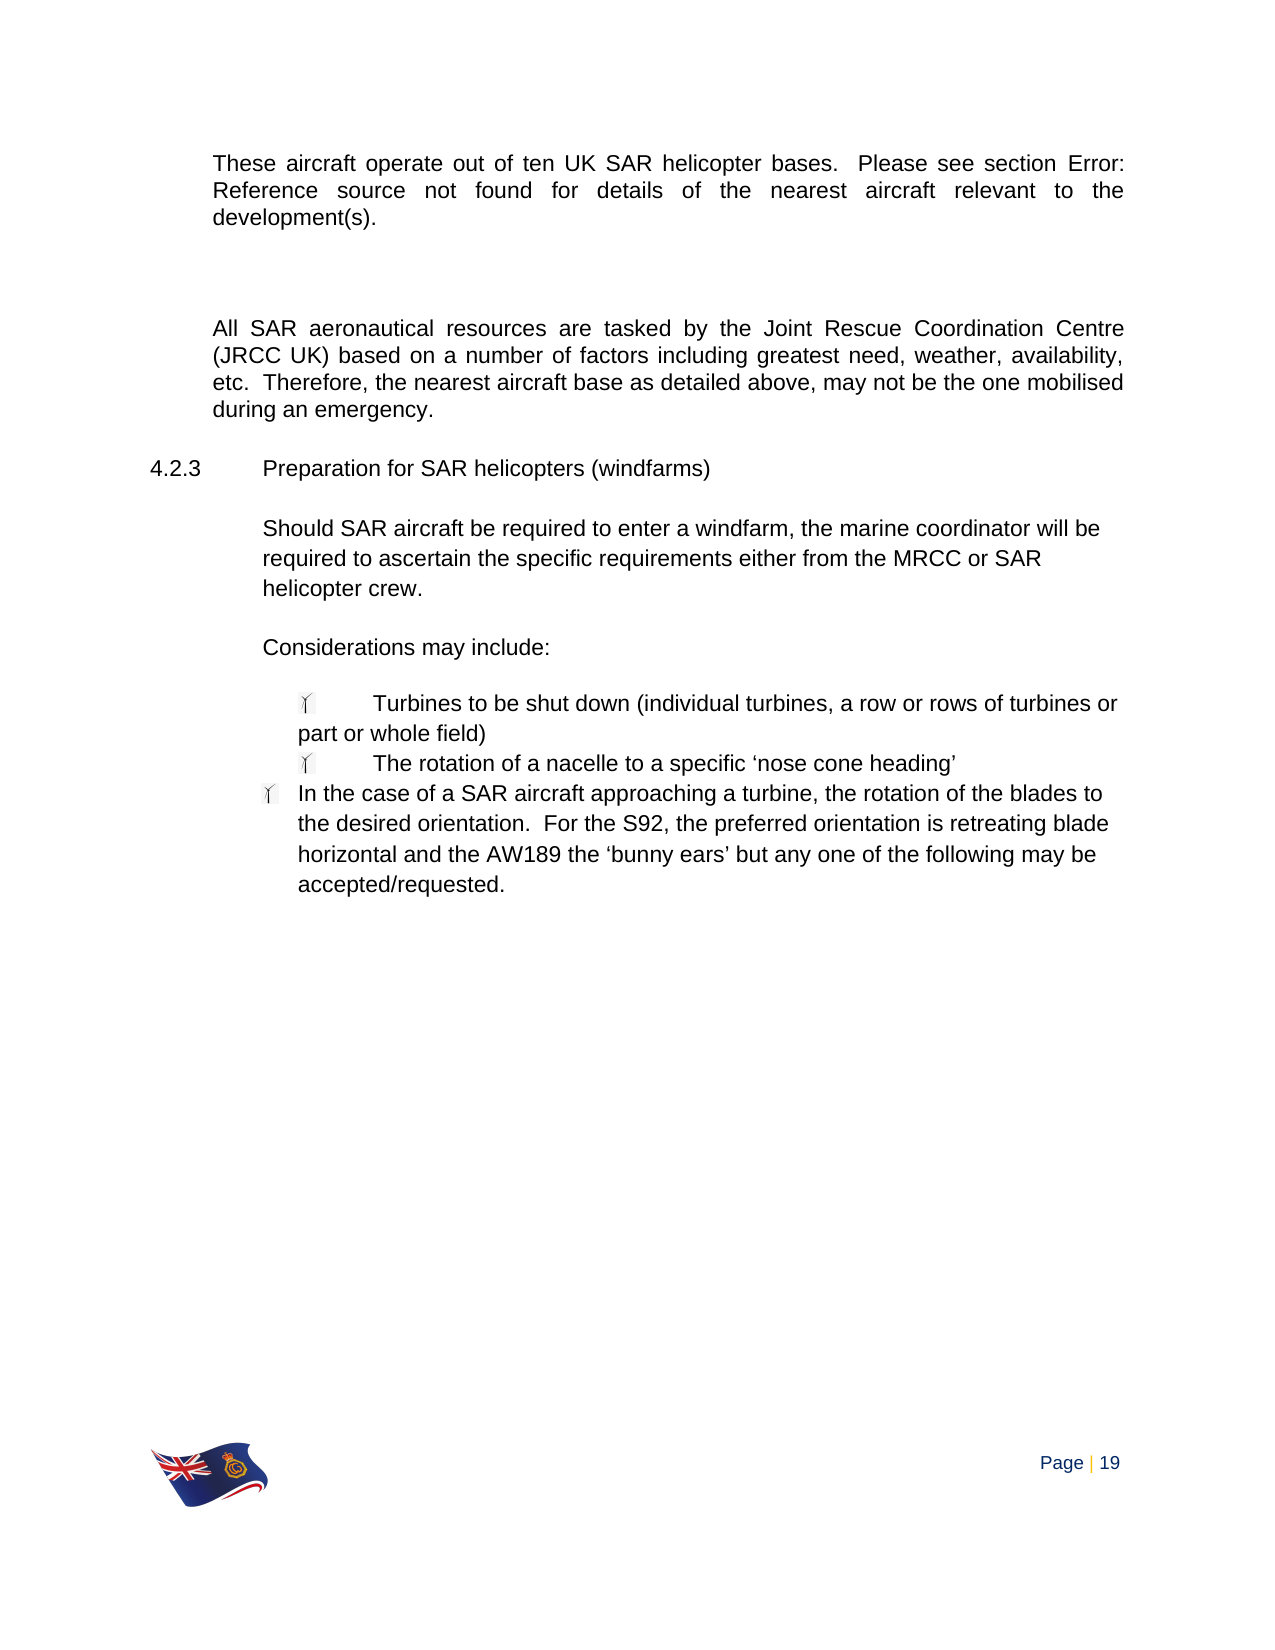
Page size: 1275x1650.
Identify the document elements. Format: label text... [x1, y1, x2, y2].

list Turbines to be shut down (individual turbines, a row or rows of turbines or part or whole field) [298, 689, 1125, 746]
list The rotation of a nacelle to a specific ‘nose cone heading’ [298, 750, 1125, 776]
list Preparation for SAR helicopters (windfarms) [150, 455, 1125, 482]
text Should SAR aircraft be required to enter a windfarm, the marine coordinator will be required to ascertain the specific requirements either from the MRCC or SAR helicopter crew. [262, 514, 1125, 601]
list In the case of a SAR aircraft approaching a turbine, the rotation of the blades to the desired orientation. For the S92, the preferred orientation is retreating blade horizontal and the AW189 the ‘bunny ears’ but any one of the following may be accepted/requested. [260, 780, 1125, 897]
list These aircraft operate out of ten UK SAR helicopter bases. Please see section 6.18.3 for details of the nearest aircraft relevant to the development(s). [212, 150, 1125, 231]
list All SAR aeronautical resources are tasked by the Joint Rescue Coordination Centre (JRCC UK) based on a number of factors including greatest need, weather, availability, etc. Therefore, the nearest aircraft base as detailed above, may not be the one mobilised during an emergency. [212, 314, 1125, 422]
text Considerations may include: [262, 634, 1125, 661]
